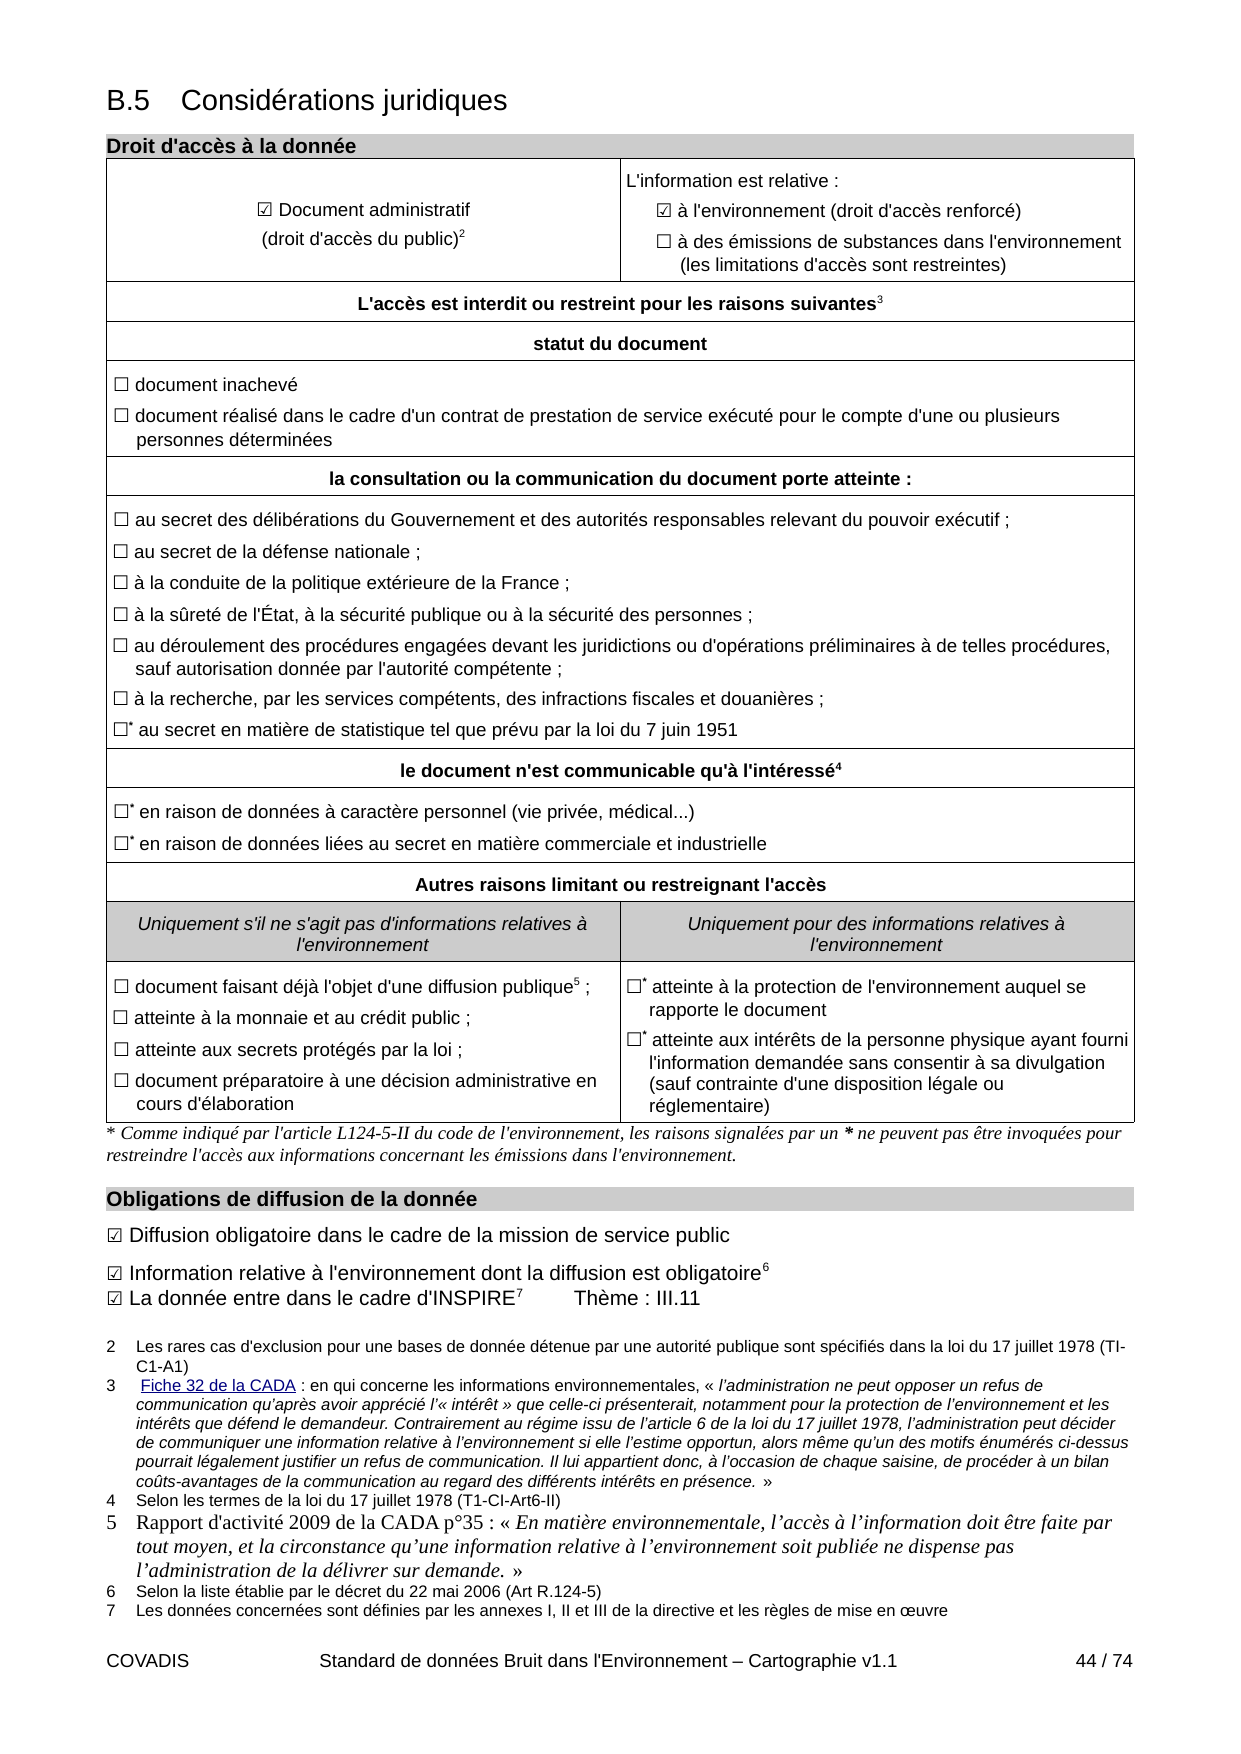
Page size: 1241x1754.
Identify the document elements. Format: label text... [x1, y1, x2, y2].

text ☑ Diffusion obligatoire dans le cadre de la mission de service public [106, 1222, 1134, 1248]
table_cell L'accès est interdit ou restreint pour les raisons suivantes [107, 282, 1134, 321]
table_cell Autres raisons limitant ou restreignant l'accès [107, 863, 1134, 901]
text Obligations de diffusion de la donnée [106, 1187, 1134, 1211]
table_cell ☐* en raison de données à caractère personnel (vie privée, médical...) ☐* en raison de données liées au secret en matière commerciale et industrielle [107, 788, 1134, 862]
table_cell statut du document [107, 322, 1134, 359]
text Droit d'accès à la donnée [106, 134, 1134, 158]
table_header L'information est relative : ☑ à l'environnement (droit d'accès renforcé) ☐ à des émissions de substances dans l'environnement (les limitations d'accès sont restreintes) [621, 159, 1134, 281]
table_cell Uniquement pour des informations relatives à l'environnement [621, 902, 1134, 961]
table_cell Uniquement s'il ne s'agit pas d'informations relatives à l'environnement [107, 902, 620, 961]
text * Comme indiqué par l'article L124-5-II du code de l'environnement, les raisons signalées par un * ne peuvent pas être invoquées pour restreindre l'accès aux informations concernant les émissions dans l'environnement. [106, 1123, 1134, 1165]
table_cell la consultation ou la communication du document porte atteinte : [107, 457, 1134, 495]
table_cell le document n'est communicable qu'à l'intéressé [107, 749, 1134, 787]
text Les données concernées sont définies par les annexes I, II et III de la directive et les règles de mise en œuvre [106, 1601, 1134, 1620]
subtitle Considérations juridiques [106, 83, 1134, 116]
text ☑ La donnée entre dans le cadre d'INSPIRE Thème : III.11 [106, 1285, 1134, 1311]
table_cell ☐* atteinte à la protection de l'environnement auquel se rapporte le document ☐* atteinte aux intérêts de la personne physique ayant fourni l'information demandée sans consentir à sa divulgation (sauf contrainte d'une disposition légale ou réglementaire) [621, 962, 1134, 1122]
table_header ☑ Document administratif (droit d'accès du public) [107, 159, 620, 281]
text ☑ Information relative à l'environnement dont la diffusion est obligatoire [106, 1260, 1134, 1285]
text Selon la liste établie par le décret du 22 mai 2006 (Art R.124-5) [106, 1582, 1134, 1601]
table_cell ☐ document inachevé ☐ document réalisé dans le cadre d'un contrat de prestation de service exécuté pour le compte d'une ou plusieurs personnes déterminées [107, 361, 1134, 456]
table_cell ☐ document faisant déjà l'objet d'une diffusion publique ; ☐ atteinte à la monnaie et au crédit public ; ☐ atteinte aux secrets protégés par la loi ; ☐ document préparatoire à une décision administrative en cours d'élaboration [107, 962, 620, 1122]
table_cell ☐ au secret des délibérations du Gouvernement et des autorités responsables relevant du pouvoir exécutif ; ☐ au secret de la défense nationale ; ☐ à la conduite de la politique extérieure de la France ; ☐ à la sûreté de l'État, à la sécurité publique ou à la sécurité des personnes ; ☐ au déroulement des procédures engagées devant les juridictions ou d'opérations préliminaires à de telles procédures, sauf autorisation donnée par l'autorité compétente ; ☐ à la recherche, par les services compétents, des infractions fiscales et douanières ; ☐* au secret en matière de statistique tel que prévu par la loi du 7 juin 1951 [107, 496, 1134, 748]
